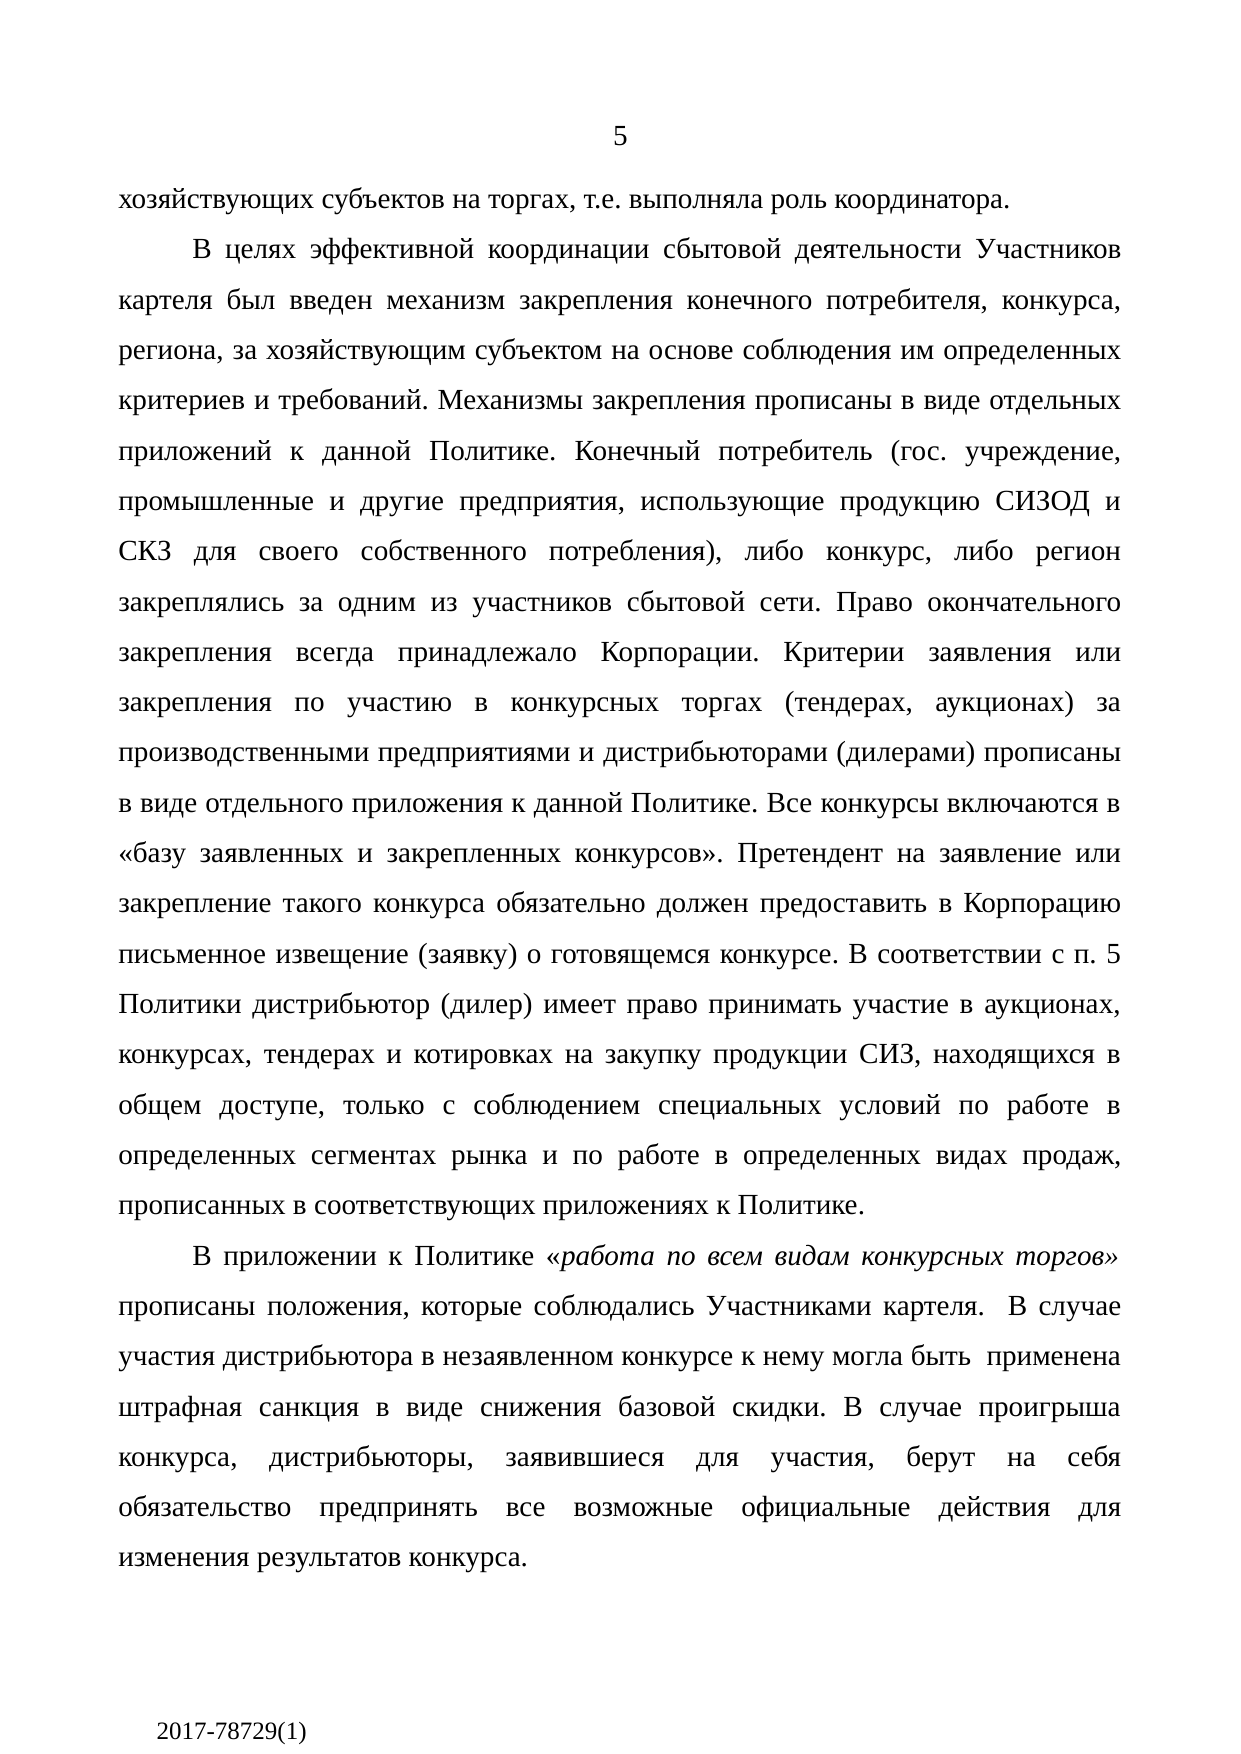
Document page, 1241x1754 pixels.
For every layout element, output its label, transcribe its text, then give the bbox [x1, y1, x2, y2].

text В целях эффективной координации сбытовой деятельности Участников картеля был введен механизм закрепления конечного потребителя, конкурса, региона, за хозяйствующим субъектом на основе соблюдения им определенных критериев и требований. Механизмы закрепления прописаны в виде отдельных приложений к данной Политике. Конечный потребитель (гос. учреждение, промышленные и другие предприятия, использующие продукцию СИЗОД и СКЗ для своего собственного потребления), либо конкурс, либо регион закреплялись за одним из участников сбытовой сети. Право окончательного закрепления всегда принадлежало Корпорации. Критерии заявления или закрепления по участию в конкурсных торгах (тендерах, аукционах) за производственными предприятиями и дистрибьюторами (дилерами) прописаны в виде отдельного приложения к данной Политике. Все конкурсы включаются в «базу заявленных и закрепленных конкурсов». Претендент на заявление или закрепление такого конкурса обязательно должен предоставить в Корпорацию письменное извещение (заявку) о готовящемся конкурсе. В соответствии с п. 5 Политики дистрибьютор (дилер) имеет право принимать участие в аукционах, конкурсах, тендерах и котировках на закупку продукции СИЗ, находящихся в общем доступе, только с соблюдением специальных условий по работе в определенных сегментах рынка и по работе в определенных видах продаж, прописанных в соответствующих приложениях к Политике. [118, 231, 1122, 1221]
text В приложении к Политике «работа по всем видам конкурсных торгов» прописаны положения, которые соблюдались Участниками картеля. В случае участия дистрибьютора в незаявленном конкурсе к нему могла быть применена штрафная санкция в виде снижения базовой скидки. В случае проигрыша конкурса, дистрибьюторы, заявившиеся для участия, берут на себя обязательство предпринять все возможные официальные действия для изменения результатов конкурса. [118, 1238, 1122, 1573]
text хозяйствующих субъектов на торгах, т.е. выполняла роль координатора. [118, 181, 1122, 215]
